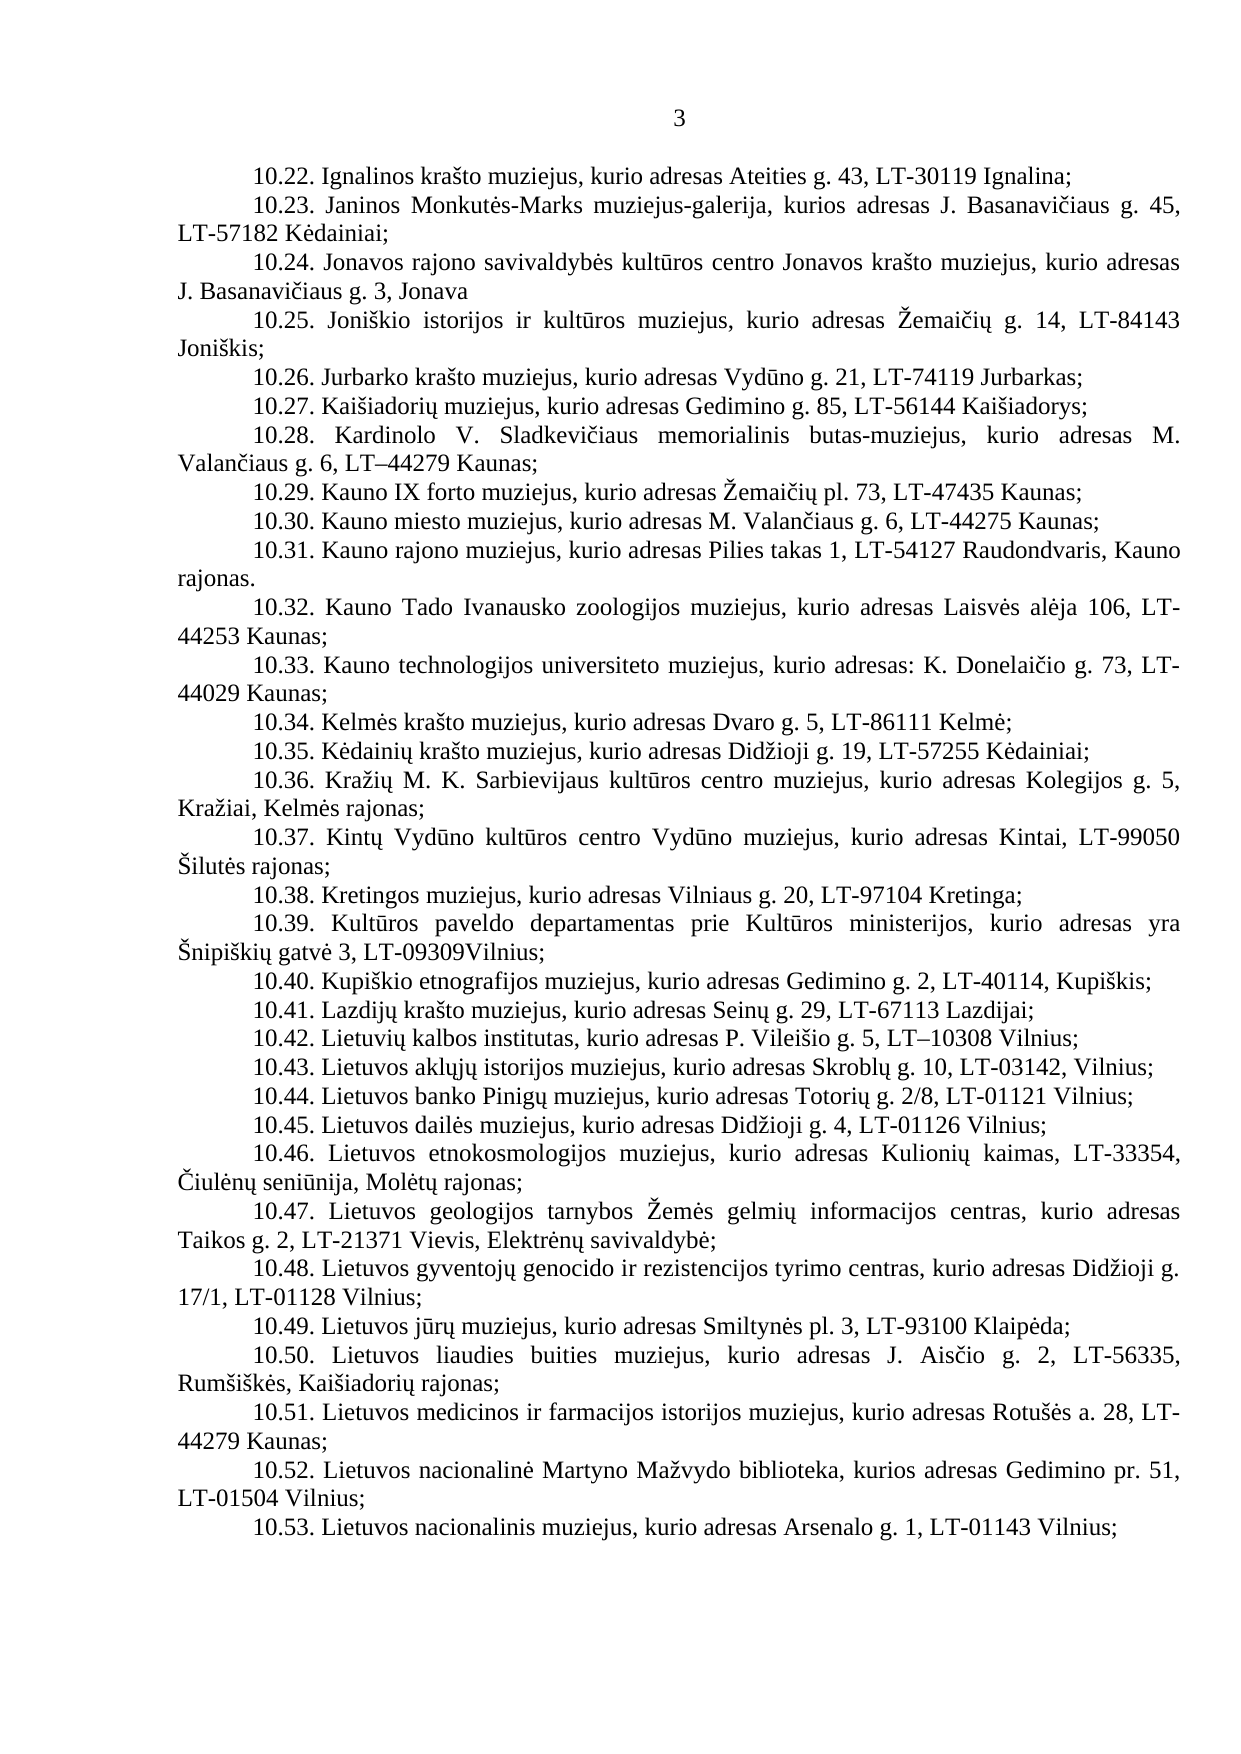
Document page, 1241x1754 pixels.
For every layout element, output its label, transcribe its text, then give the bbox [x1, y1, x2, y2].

text 10.35. Kėdainių krašto muziejus, kurio adresas Didžioji g. 19, LT-57255 Kėdainiai; [177, 736, 1181, 765]
text 10.36. Kražių M. K. Sarbievijaus kultūros centro muziejus, kurio adresas Kolegijos g. 5, Kražiai, Kelmės rajonas; [177, 765, 1181, 822]
text 10.47. Lietuvos geologijos tarnybos Žemės gelmių informacijos centras, kurio adresas Taikos g. 2, LT-21371 Vievis, Elektrėnų savivaldybė; [177, 1196, 1181, 1253]
text 10.24. Jonavos rajono savivaldybės kultūros centro Jonavos krašto muziejus, kurio adresas J. Basanavičiaus g. 3, Jonava [177, 247, 1181, 305]
text 10.53. Lietuvos nacionalinis muziejus, kurio adresas Arsenalo g. 1, LT-01143 Vilnius; [177, 1512, 1181, 1541]
text 10.40. Kupiškio etnografijos muziejus, kurio adresas Gedimino g. 2, LT-40114, Kupiškis; [177, 966, 1181, 995]
text 10.46. Lietuvos etnokosmologijos muziejus, kurio adresas Kulionių kaimas, LT-33354, Čiulėnų seniūnija, Molėtų rajonas; [177, 1138, 1181, 1196]
text 10.22. Ignalinos krašto muziejus, kurio adresas Ateities g. 43, LT-30119 Ignalina; [177, 161, 1181, 190]
text 10.29. Kauno IX forto muziejus, kurio adresas Žemaičių pl. 73, LT-47435 Kaunas; [177, 477, 1181, 506]
text 10.51. Lietuvos medicinos ir farmacijos istorijos muziejus, kurio adresas Rotušės a. 28, LT-44279 Kaunas; [177, 1397, 1181, 1455]
text 10.41. Lazdijų krašto muziejus, kurio adresas Seinų g. 29, LT-67113 Lazdijai; [177, 995, 1181, 1023]
text 10.30. Kauno miesto muziejus, kurio adresas M. Valančiaus g. 6, LT-44275 Kaunas; [177, 506, 1181, 535]
text 10.33. Kauno technologijos universiteto muziejus, kurio adresas: K. Donelaičio g. 73, LT-44029 Kaunas; [177, 650, 1181, 707]
text 10.37. Kintų Vydūno kultūros centro Vydūno muziejus, kurio adresas Kintai, LT-99050 Šilutės rajonas; [177, 822, 1181, 880]
text 10.50. Lietuvos liaudies buities muziejus, kurio adresas J. Aisčio g. 2, LT-56335, Rumšiškės, Kaišiadorių rajonas; [177, 1340, 1181, 1397]
text 10.32. Kauno Tado Ivanausko zoologijos muziejus, kurio adresas Laisvės alėja 106, LT-44253 Kaunas; [177, 592, 1181, 650]
text 10.49. Lietuvos jūrų muziejus, kurio adresas Smiltynės pl. 3, LT-93100 Klaipėda; [177, 1311, 1181, 1340]
text 10.48. Lietuvos gyventojų genocido ir rezistencijos tyrimo centras, kurio adresas Didžioji g. 17/1, LT-01128 Vilnius; [177, 1253, 1181, 1311]
text 10.26. Jurbarko krašto muziejus, kurio adresas Vydūno g. 21, LT-74119 Jurbarkas; [177, 362, 1181, 391]
text 10.52. Lietuvos nacionalinė Martyno Mažvydo biblioteka, kurios adresas Gedimino pr. 51, LT-01504 Vilnius; [177, 1455, 1181, 1512]
text 10.28. Kardinolo V. Sladkevičiaus memorialinis butas-muziejus, kurio adresas M. Valančiaus g. 6, LT–44279 Kaunas; [177, 420, 1181, 477]
text 10.27. Kaišiadorių muziejus, kurio adresas Gedimino g. 85, LT-56144 Kaišiadorys; [177, 391, 1181, 420]
text 10.44. Lietuvos banko Pinigų muziejus, kurio adresas Totorių g. 2/8, LT-01121 Vilnius; [177, 1081, 1181, 1110]
text 10.43. Lietuvos aklųjų istorijos muziejus, kurio adresas Skroblų g. 10, LT-03142, Vilnius; [177, 1052, 1181, 1081]
text 10.34. Kelmės krašto muziejus, kurio adresas Dvaro g. 5, LT-86111 Kelmė; [177, 707, 1181, 736]
text 10.23. Janinos Monkutės-Marks muziejus-galerija, kurios adresas J. Basanavičiaus g. 45, LT-57182 Kėdainiai; [177, 190, 1181, 247]
text 10.42. Lietuvių kalbos institutas, kurio adresas P. Vileišio g. 5, LT–10308 Vilnius; [177, 1023, 1181, 1052]
text 10.45. Lietuvos dailės muziejus, kurio adresas Didžioji g. 4, LT-01126 Vilnius; [177, 1110, 1181, 1138]
text 10.25. Joniškio istorijos ir kultūros muziejus, kurio adresas Žemaičių g. 14, LT-84143 Joniškis; [177, 305, 1181, 362]
text 10.31. Kauno rajono muziejus, kurio adresas Pilies takas 1, LT-54127 Raudondvaris, Kauno rajonas. [177, 535, 1181, 592]
text 10.38. Kretingos muziejus, kurio adresas Vilniaus g. 20, LT-97104 Kretinga; [177, 880, 1181, 908]
text 10.39. Kultūros paveldo departamentas prie Kultūros ministerijos, kurio adresas yra Šnipiškių gatvė 3, LT-09309Vilnius; [177, 908, 1181, 966]
